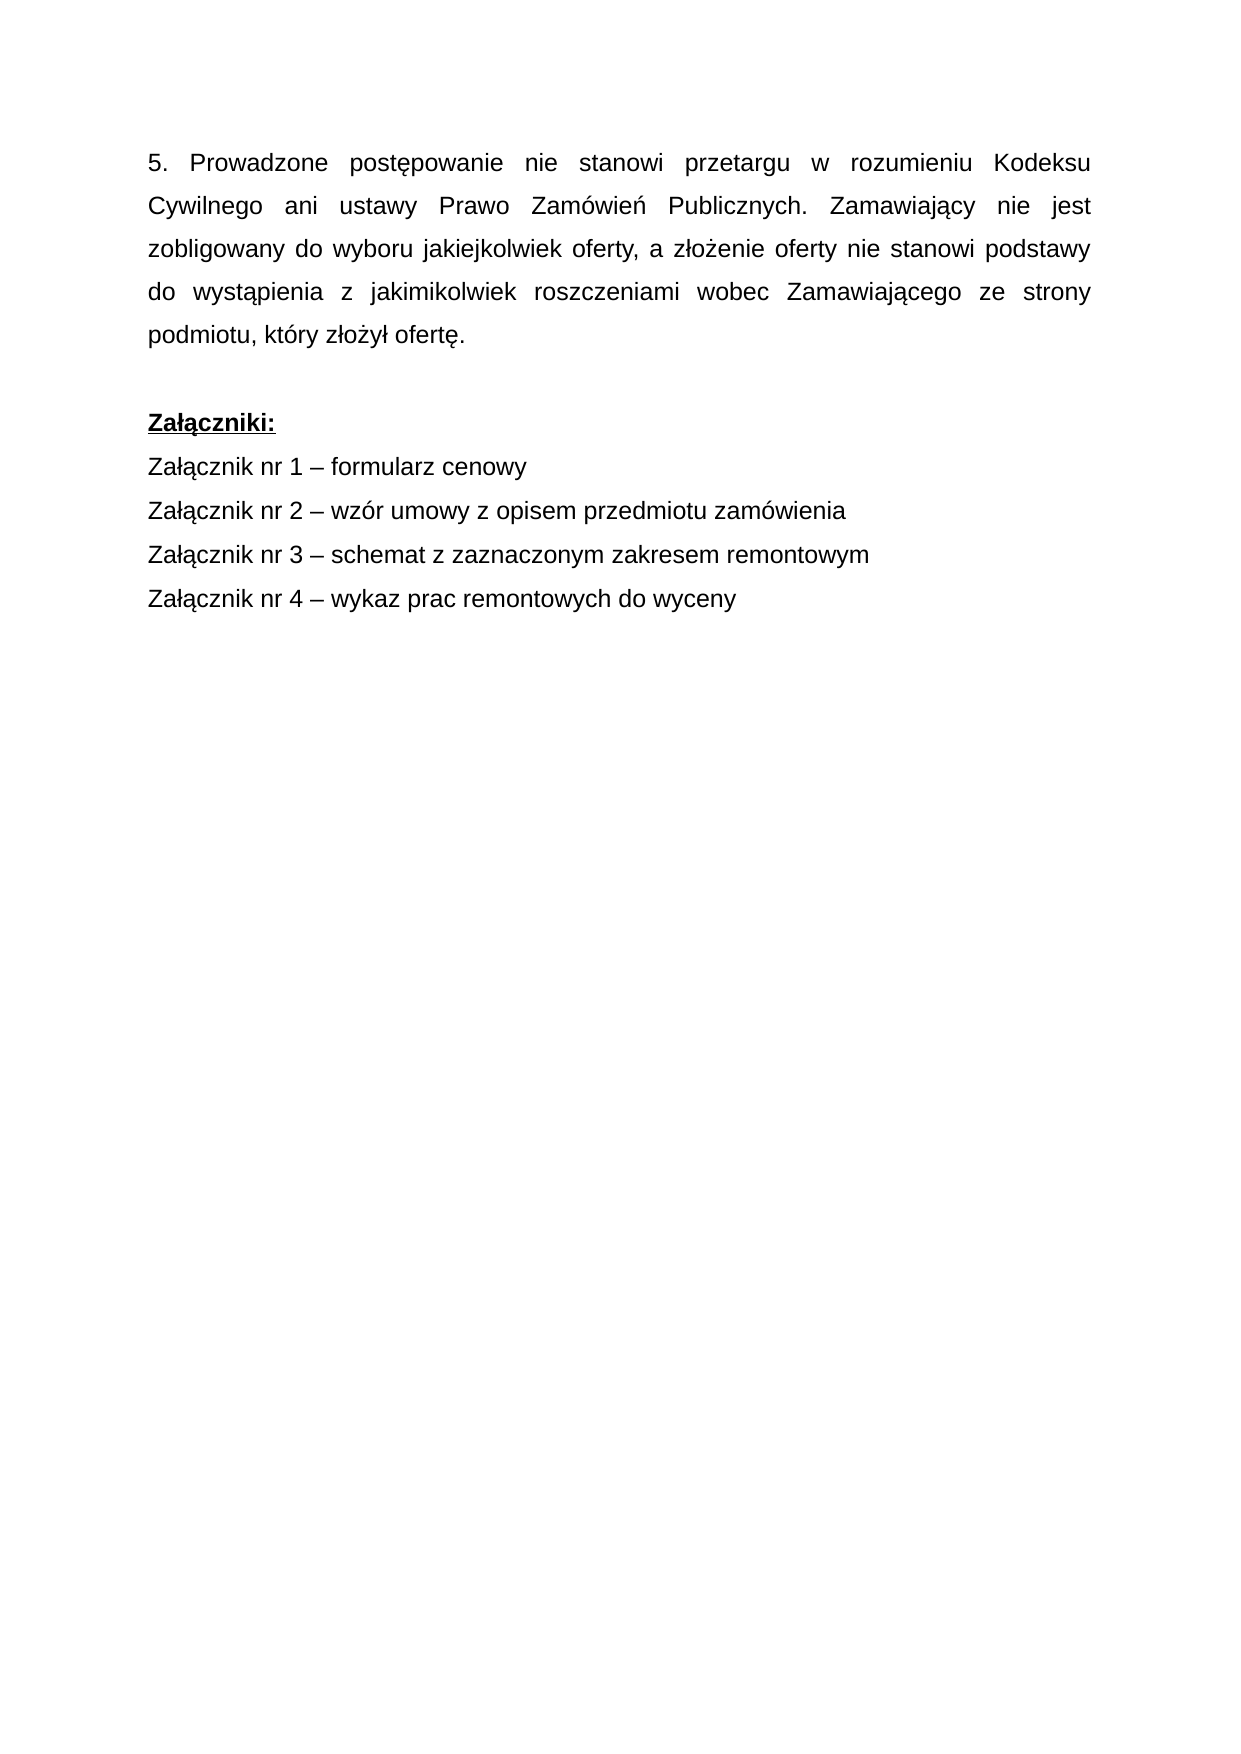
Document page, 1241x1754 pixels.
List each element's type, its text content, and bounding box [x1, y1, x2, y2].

text Załącznik nr 2 – wzór umowy z opisem przedmiotu zamówienia [148, 496, 1092, 525]
text Załącznik nr 4 – wykaz prac remontowych do wyceny [148, 584, 1092, 613]
text 5. Prowadzone postępowanie nie stanowi przetargu w rozumieniu Kodeksu Cywilnego ani ustawy Prawo Zamówień Publicznych. Zamawiający nie jest zobligowany do wyboru jakiejkolwiek oferty, a złożenie oferty nie stanowi podstawy do wystąpienia z jakimikolwiek roszczeniami wobec Zamawiającego ze strony podmiotu, który złożył ofertę. [148, 148, 1092, 349]
text Załącznik nr 3 – schemat z zaznaczonym zakresem remontowym [148, 540, 1092, 569]
text Załączniki: [148, 408, 1092, 437]
text Załącznik nr 1 – formularz cenowy [148, 452, 1092, 481]
